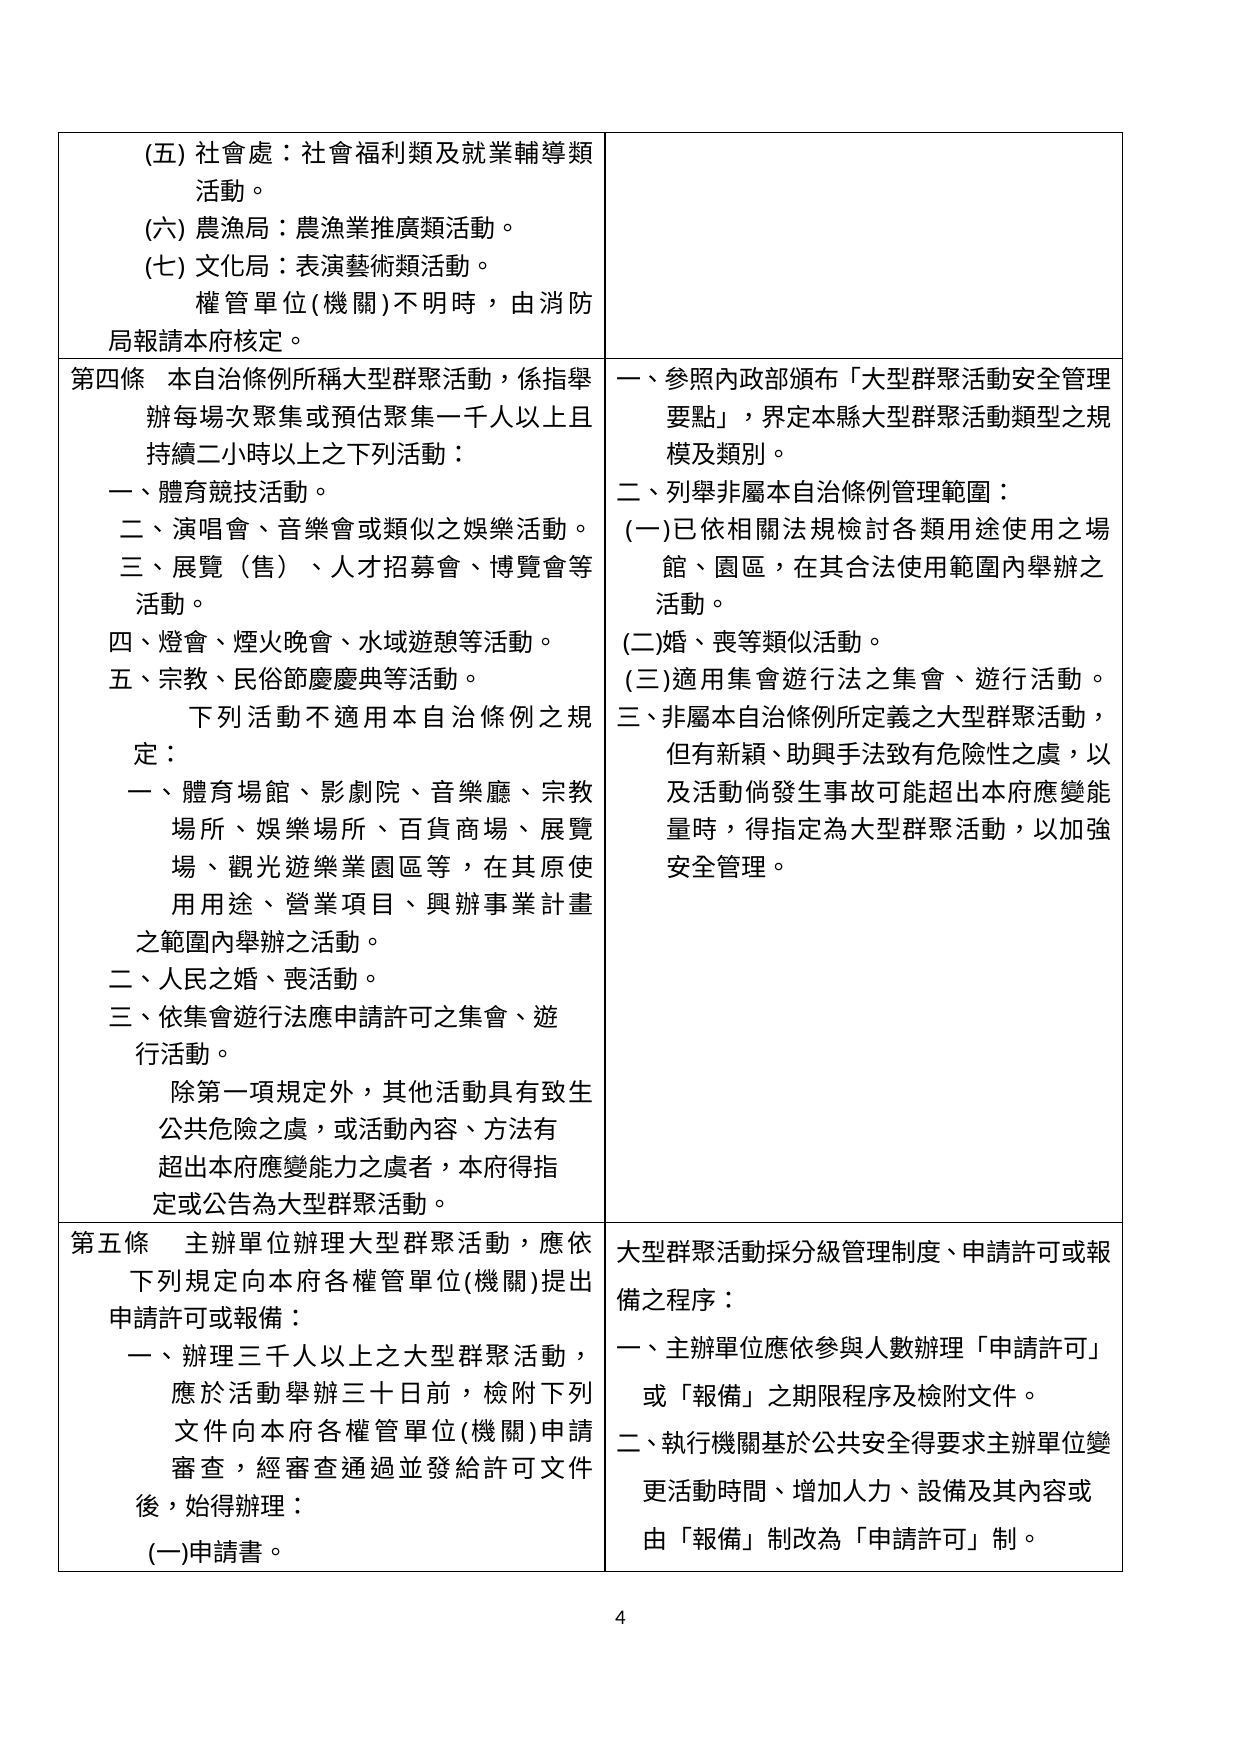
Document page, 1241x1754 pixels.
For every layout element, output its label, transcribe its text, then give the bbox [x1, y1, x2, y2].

table_cell 大型群聚活動採分級管理制度、申請許可或報備之程序： 一、主辦單位應依參與人數辦理「申請許可」 或「報備」之期限程序及檢附文件。 二、執行機關基於公共安全得要求主辦單位變 更活動時間、增加人力、設備及其內容或 由「報備」制改為「申請許可」制。 [606, 1223, 1122, 1571]
table_cell 第三條 本府各權管單位(機關)依活動性質 負責受理下列大型群聚活動申請及准 駁、活動基本資料審查及分送本府相關 局處審查，並協調本自治條例之執行： 民政處：宗教節慶類活動。 建設處：促進工商發展類活動。 教育處：體育競技類活動。 旅遊處：觀光遊憩類活動。 社會處：社會福利類及就業輔導類活動。 農漁局：農漁業推廣類活動。 文化局：表演藝術類活動。 權管單位(機關)不明時，由消防 局報請本府核定。 [59, 133, 604, 358]
table_cell 第五條 主辦單位辦理大型群聚活動，應依 下列規定向本府各權管單位(機關)提出 申請許可或報備： 一、辦理三千人以上之大型群聚活動， 應於活動舉辦三十日前，檢附下列 文件向本府各權管單位(機關)申請 審查，經審查通過並發給許可文件 後，始得辦理： (一)申請書。 [59, 1223, 604, 1571]
table_cell [606, 133, 1122, 358]
table_cell 第四條 本自治條例所稱大型群聚活動，係指舉辦每場次聚集或預估聚集一千人以上且持續二小時以上之下列活動： 一、體育競技活動。 二、演唱會、音樂會或類似之娛樂活動。 三、展覽（售）、人才招募會、博覽會等 活動。 四、燈會、煙火晚會、水域遊憩等活動。 五、宗教、民俗節慶慶典等活動。 下列活動不適用本自治條例之規 定： 一、體育場館、影劇院、音樂廳、宗教 場所、娛樂場所、百貨商場、展覽 場、觀光遊樂業園區等，在其原使 用用途、營業項目、興辦事業計畫 之範圍內舉辦之活動。 二、人民之婚、喪活動。 三、依集會遊行法應申請許可之集會、遊 行活動。 除第一項規定外，其他活動具有致生 公共危險之虞，或活動內容、方法有 超出本府應變能力之虞者，本府得指 定或公告為大型群聚活動。 [59, 359, 604, 1222]
table_cell 一、參照內政部頒布「大型群聚活動安全管理要點」，界定本縣大型群聚活動類型之規模及類別。 二、列舉非屬本自治條例管理範圍： (一)已依相關法規檢討各類用途使用之場 館、園區，在其合法使用範圍內舉辦之 活動。 (二)婚、喪等類似活動。 (三)適用集會遊行法之集會、遊行活動。 三、非屬本自治條例所定義之大型群聚活動，但有新穎、助興手法致有危險性之虞，以及活動倘發生事故可能超出本府應變能量時，得指定為大型群聚活動，以加強安全管理。 [606, 359, 1122, 1222]
